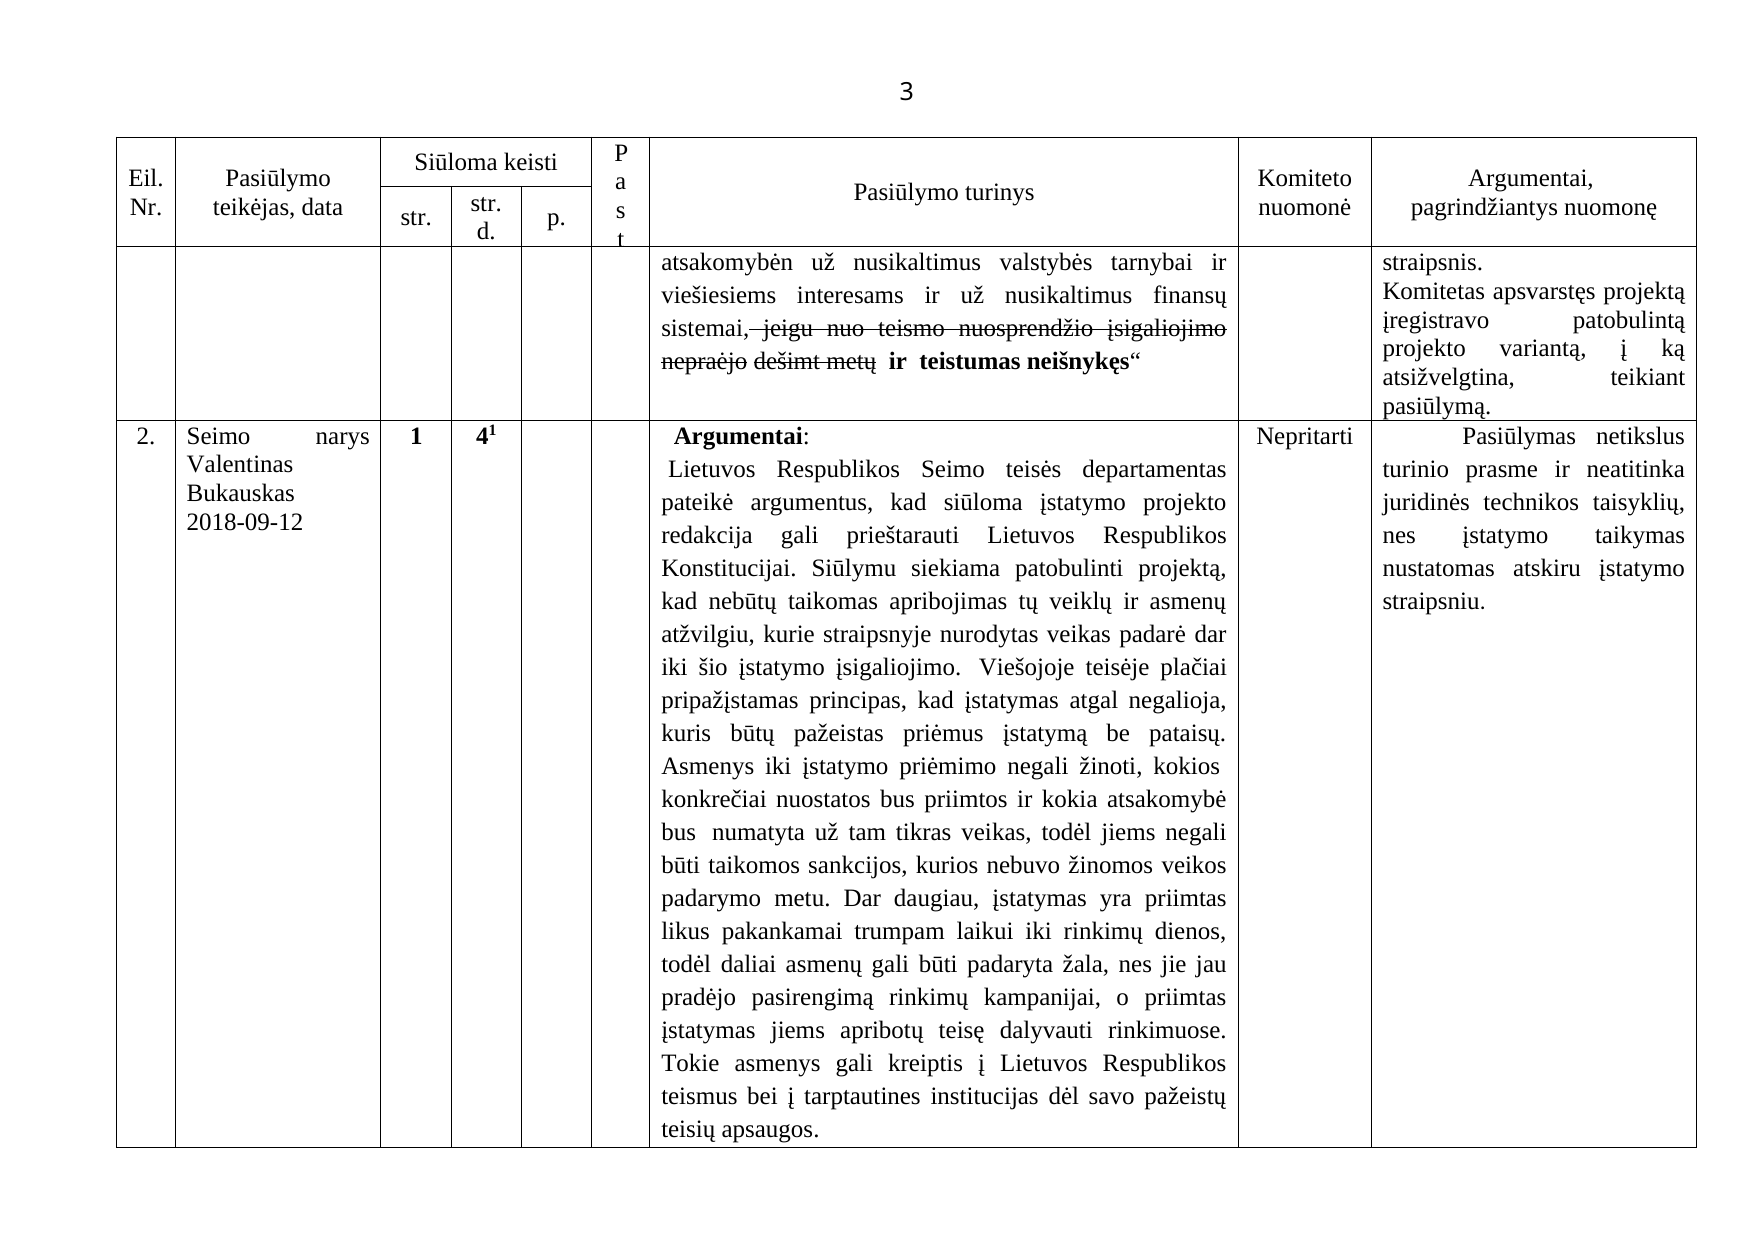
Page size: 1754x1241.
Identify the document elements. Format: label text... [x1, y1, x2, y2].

table_header Komiteto nuomonė [1239, 138, 1371, 246]
table_header Pasiūlymo turinys [650, 138, 1238, 246]
table_cell Nepritarti [1239, 421, 1371, 1147]
table_cell p. [522, 187, 591, 246]
table_cell str. [381, 187, 451, 246]
table_cell 1 [381, 421, 451, 1147]
table_cell [117, 247, 175, 420]
table_header Pasiūlymo teikėjas, data [176, 138, 380, 246]
table_cell [176, 247, 380, 420]
table_cell [592, 421, 649, 1147]
table_cell straipsnis. Komitetas apsvarstęs projektą įregistravo patobulintą projekto variantą, į ką atsižvelgtina, teikiant pasiūlymą. [1372, 247, 1696, 420]
table_cell [1239, 247, 1371, 420]
table_header Siūloma keisti [381, 138, 591, 186]
table_cell [592, 247, 649, 420]
table_cell 41 [452, 421, 521, 1147]
table_header Pastabos [592, 138, 649, 246]
table_cell str. d. [452, 187, 521, 246]
table_cell Argumentai: Lietuvos Respublikos Seimo teisės departamentas pateikė argumentus, kad siūloma įstatymo projekto redakcija gali prieštarauti Lietuvos Respublikos Konstitucijai. Siūlymu siekiama patobulinti projektą, kad nebūtų taikomas apribojimas tų veiklų ir asmenų atžvilgiu, kurie straipsnyje nurodytas veikas padarė dar iki šio įstatymo įsigaliojimo. Viešojoje teisėje plačiai pripažįstamas principas, kad įstatymas atgal negalioja, kuris būtų pažeistas priėmus įstatymą be pataisų. Asmenys iki įstatymo priėmimo negali žinoti, kokios konkrečiai nuostatos bus priimtos ir kokia atsakomybė bus numatyta už tam tikras veikas, todėl jiems negali būti taikomos sankcijos, kurios nebuvo žinomos veikos padarymo metu. Dar daugiau, įstatymas yra priimtas likus pakankamai trumpam laikui iki rinkimų dienos, todėl daliai asmenų gali būti padaryta žala, nes jie jau pradėjo pasirengimą rinkimų kampanijai, o priimtas įstatymas jiems apribotų teisę dalyvauti rinkimuose. Tokie asmenys gali kreiptis į Lietuvos Respublikos teismus bei į tarptautines institucijas dėl savo pažeistų teisių apsaugos. [650, 421, 1238, 1147]
table_header Argumentai, pagrindžiantys nuomonę [1372, 138, 1696, 246]
table_cell 2. [117, 421, 175, 1147]
table_cell atsakomybėn už nusikaltimus valstybės tarnybai ir viešiesiems interesams ir už nusikaltimus finansų sistemai, jeigu nuo teismo nuosprendžio įsigaliojimo nepraėjo dešimt metų ir teistumas neišnykęs“ [650, 247, 1238, 420]
table_cell [381, 247, 451, 420]
table_cell Seimo narys Valentinas Bukauskas 2018-09-12 [176, 421, 380, 1147]
table_cell [522, 247, 591, 420]
table_cell Pasiūlymas netikslus turinio prasme ir neatitinka juridinės technikos taisyklių, nes įstatymo taikymas nustatomas atskiru įstatymo straipsniu. [1372, 421, 1696, 1147]
table_cell [452, 247, 521, 420]
table_header Eil. Nr. [117, 138, 175, 246]
table_cell [522, 421, 591, 1147]
